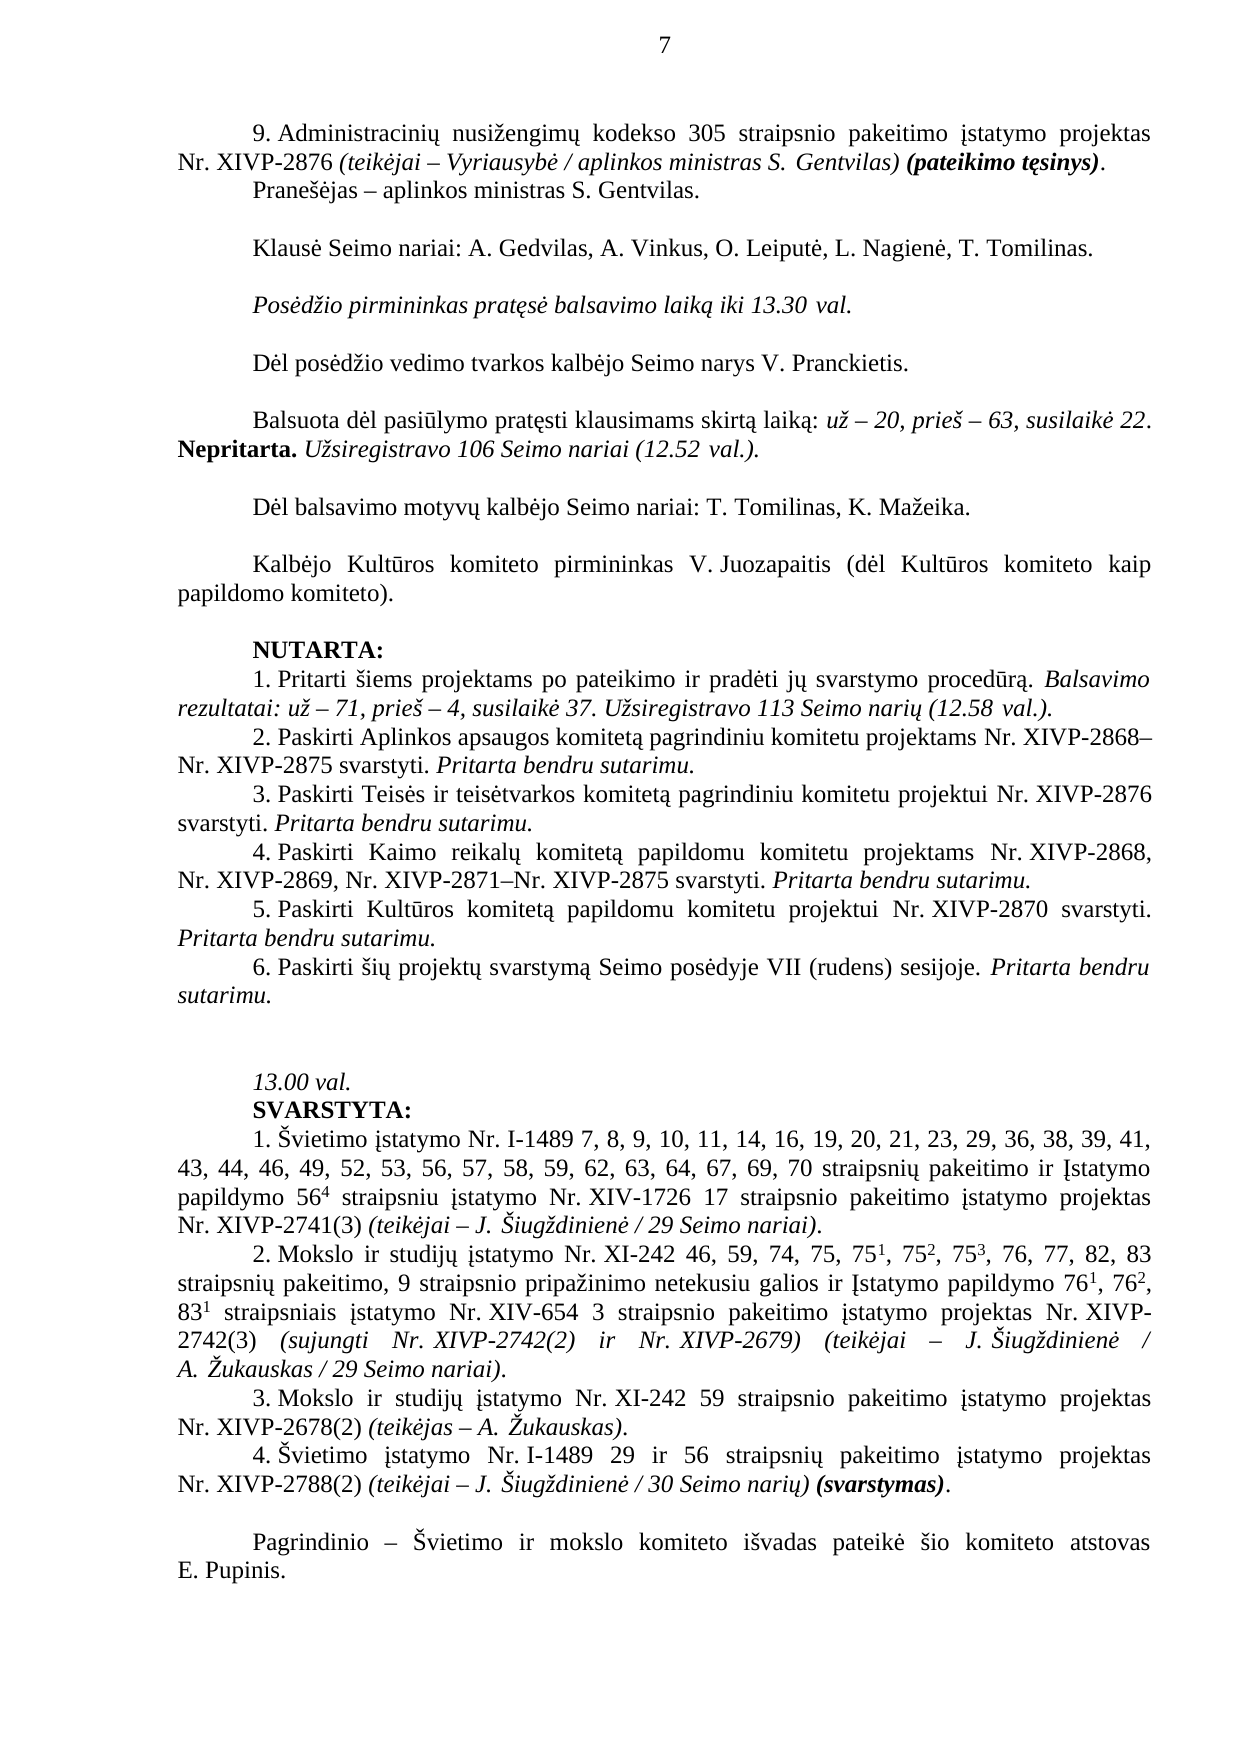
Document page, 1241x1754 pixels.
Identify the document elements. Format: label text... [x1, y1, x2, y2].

text 1. Švietimo įstatymo Nr. I-1489 7, 8, 9, 10, 11, 14, 16, 19, 20, 21, 23, 29, 36, 38, 39, 41, 43, 44, 46, 49, 52, 53, 56, 57, 58, 59, 62, 63, 64, 67, 69, 70 straipsnių pakeitimo ir Įstatymo papildymo 564 straipsniu įstatymo Nr. XIV-1726 17 straipsnio pakeitimo įstatymo projektas Nr. XIVP-2741(3) (teikėjai – J. Šiugždinienė / 29 Seimo nariai). [177, 1124, 1152, 1239]
text Kalbėjo Kultūros komiteto pirmininkas V. Juozapaitis (dėl Kultūros komiteto kaip papildomo komiteto). [177, 549, 1152, 607]
text 2. Mokslo ir studijų įstatymo Nr. XI-242 46, 59, 74, 75, 751, 752, 753, 76, 77, 82, 83 straipsnių pakeitimo, 9 straipsnio pripažinimo netekusiu galios ir Įstatymo papildymo 761, 762, 831 straipsniais įstatymo Nr. XIV-654 3 straipsnio pakeitimo įstatymo projektas Nr. XIVP-2742(3) (sujungti Nr. XIVP-2742(2) ir Nr. XIVP-2679) (teikėjai – J. Šiugždinienė / A. Žukauskas / 29 Seimo nariai). [177, 1239, 1152, 1383]
text 3. Paskirti Teisės ir teisėtvarkos komitetą pagrindiniu komitetu projektui Nr. XIVP-2876 svarstyti. Pritarta bendru sutarimu. [177, 779, 1152, 837]
text Klausė Seimo nariai: A. Gedvilas, A. Vinkus, O. Leiputė, L. Nagienė, T. Tomilinas. [177, 233, 1152, 262]
text 4. Paskirti Kaimo reikalų komitetą papildomu komitetu projektams Nr. XIVP-2868, Nr. XIVP-2869, Nr. XIVP-2871–Nr. XIVP-2875 svarstyti. Pritarta bendru sutarimu. [177, 837, 1152, 894]
text 9. Administracinių nusižengimų kodekso 305 straipsnio pakeitimo įstatymo projektas Nr. XIVP-2876 (teikėjai – Vyriausybė / aplinkos ministras S. Gentvilas) (pateikimo tęsinys). [177, 118, 1152, 176]
text Dėl balsavimo motyvų kalbėjo Seimo nariai: T. Tomilinas, K. Mažeika. [177, 492, 1152, 521]
text Pranešėjas – aplinkos ministras S. Gentvilas. [177, 176, 1152, 204]
text Pagrindinio – Švietimo ir mokslo komiteto išvadas pateikė šio komiteto atstovas E. Pupinis. [177, 1527, 1152, 1584]
text 6. Paskirti šių projektų svarstymą Seimo posėdyje VII (rudens) sesijoje. Pritarta bendru sutarimu. [177, 952, 1152, 1009]
text Dėl posėdžio vedimo tvarkos kalbėjo Seimo narys V. Pranckietis. [177, 348, 1152, 377]
text 5. Paskirti Kultūros komitetą papildomu komitetu projektui Nr. XIVP-2870 svarstyti. Pritarta bendru sutarimu. [177, 894, 1152, 952]
text 1. Pritarti šiems projektams po pateikimo ir pradėti jų svarstymo procedūrą. Balsavimo rezultatai: už – 71, prieš – 4, susilaikė 37. Užsiregistravo 113 Seimo narių (12.58 val.). [177, 664, 1152, 722]
text 2. Paskirti Aplinkos apsaugos komitetą pagrindiniu komitetu projektams Nr. XIVP-2868–Nr. XIVP-2875 svarstyti. Pritarta bendru sutarimu. [177, 722, 1152, 779]
text 4. Švietimo įstatymo Nr. I-1489 29 ir 56 straipsnių pakeitimo įstatymo projektas Nr. XIVP-2788(2) (teikėjai – J. Šiugždinienė / 30 Seimo narių) (svarstymas). [177, 1441, 1152, 1498]
text 3. Mokslo ir studijų įstatymo Nr. XI-242 59 straipsnio pakeitimo įstatymo projektas Nr. XIVP-2678(2) (teikėjas – A. Žukauskas). [177, 1383, 1152, 1441]
text SVARSTYTA: [177, 1096, 1152, 1124]
text Balsuota dėl pasiūlymo pratęsti klausimams skirtą laiką: už – 20, prieš – 63, susilaikė 22. Nepritarta. Užsiregistravo 106 Seimo nariai (12.52 val.). [177, 406, 1152, 463]
text NUTARTA: [177, 636, 1152, 664]
text Posėdžio pirmininkas pratęsė balsavimo laiką iki 13.30 val. [177, 291, 1152, 319]
text 13.00 val. [177, 1067, 1152, 1096]
